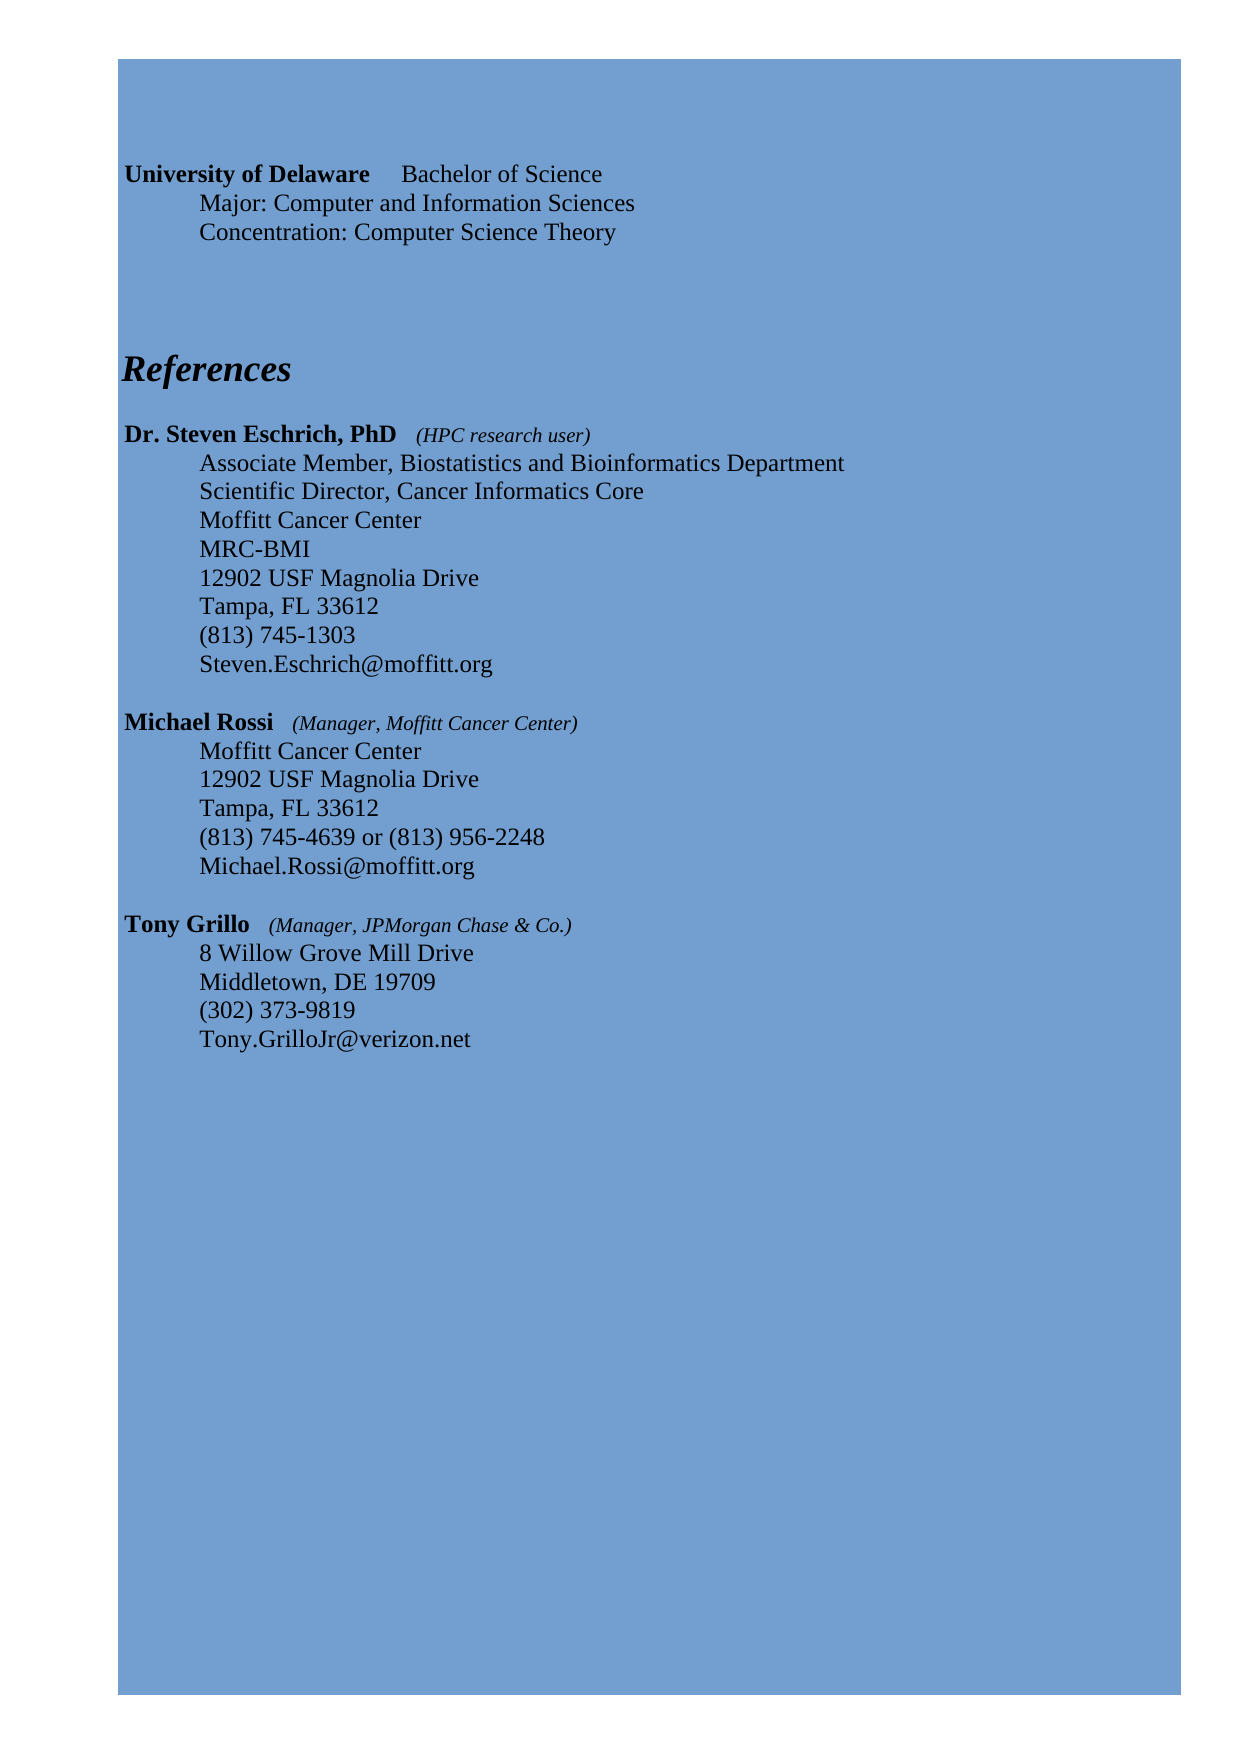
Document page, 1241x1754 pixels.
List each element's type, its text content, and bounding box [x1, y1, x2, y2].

table_cell University of Delaware Bachelor of Science Major: Computer and Information Sciences Concentration: Computer Science Theory [118, 59, 1181, 278]
table_cell [607, 278, 1181, 318]
table_cell References Dr. Steven Eschrich, PhD (HPC research user) Associate Member, Biostatistics and Bioinformatics Department Scientific Director, Cancer Informatics Core Moffitt Cancer Center MRC-BMI 12902 USF Magnolia Drive Tampa, FL 33612 (813) 745-1303 Steven.Eschrich@moffitt.org Michael Rossi (Manager, Moffitt Cancer Center) Moffitt Cancer Center 12902 USF Magnolia Drive Tampa, FL 33612 (813) 745-4639 or (813) 956-2248 Michael.Rossi@moffitt.org Tony Grillo (Manager, JPMorgan Chase & Co.) 8 Willow Grove Mill Drive Middletown, DE 19709 (302) 373-9819 Tony.GrilloJr@verizon.net [118, 318, 1181, 1085]
table_cell [118, 278, 607, 318]
